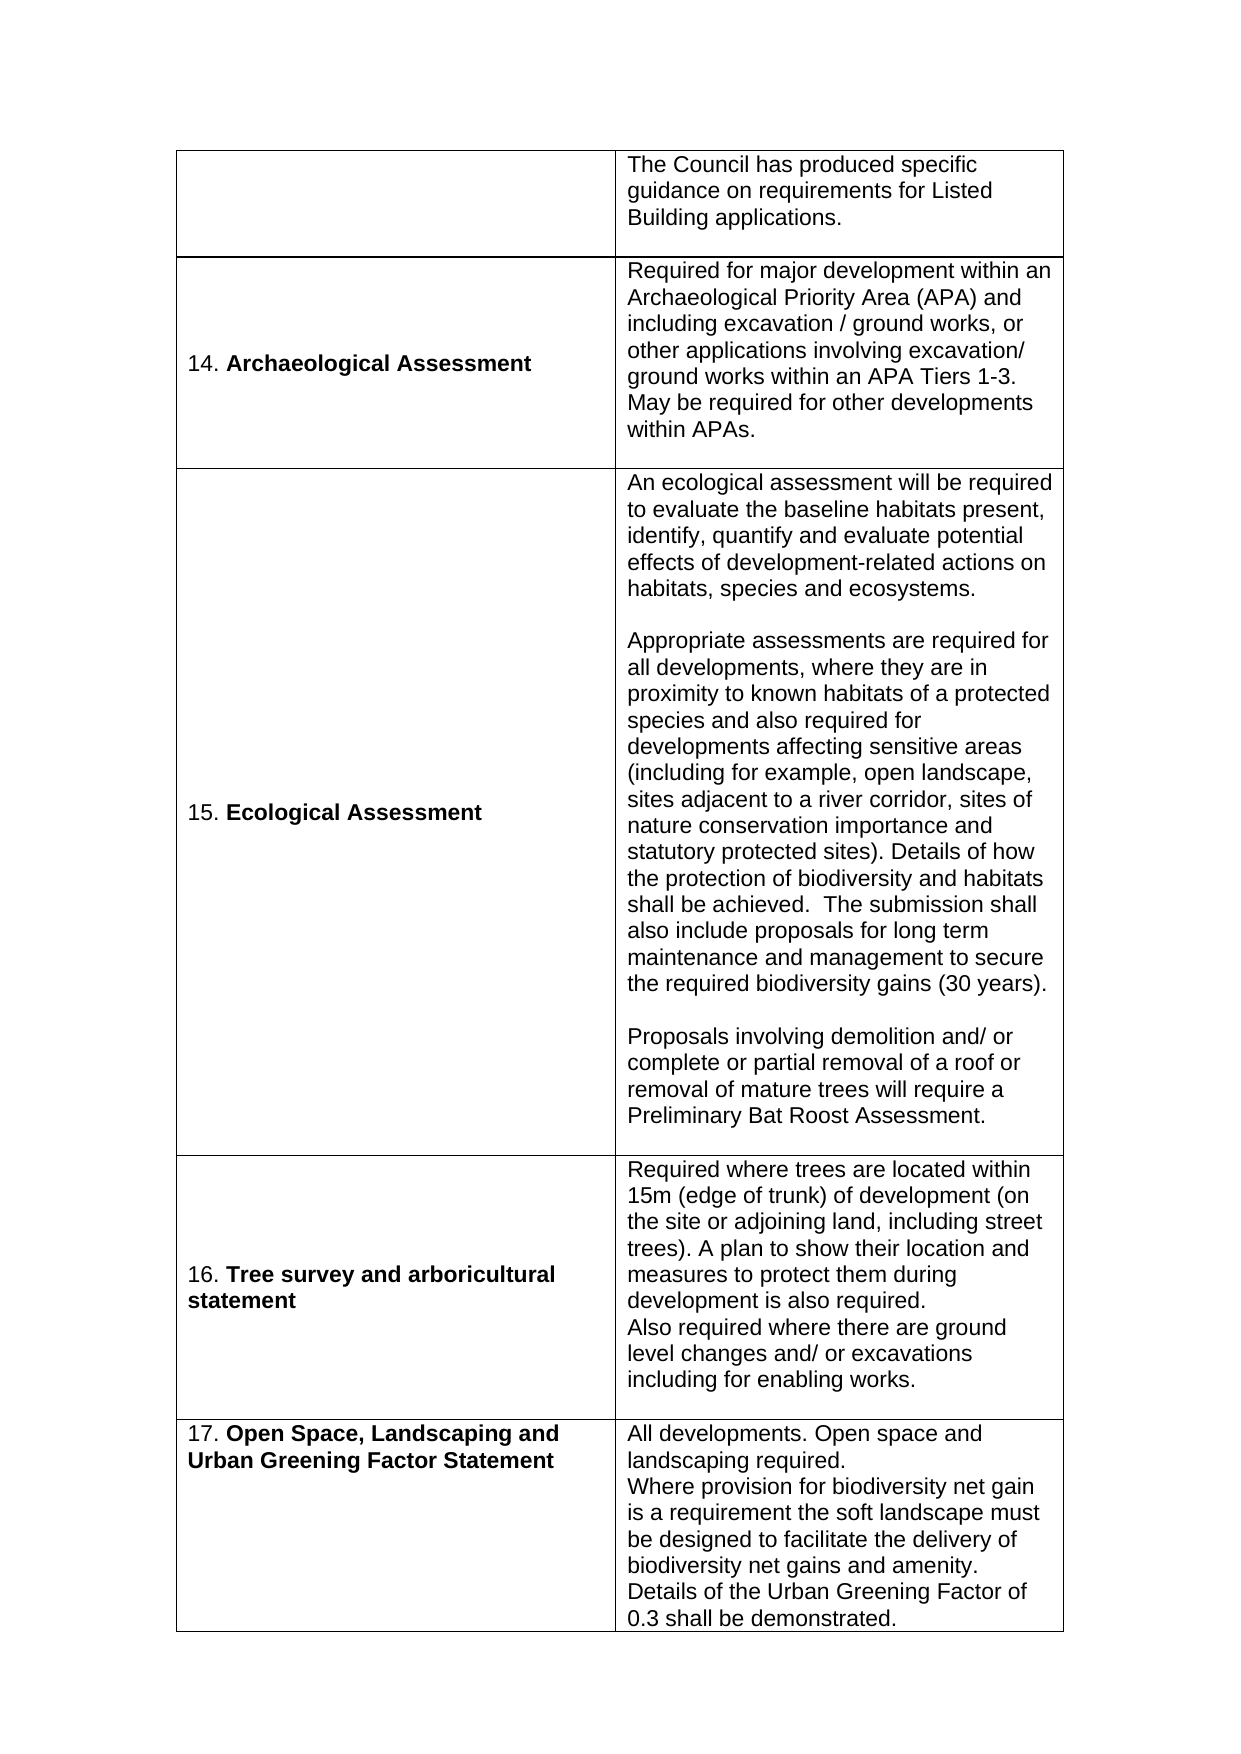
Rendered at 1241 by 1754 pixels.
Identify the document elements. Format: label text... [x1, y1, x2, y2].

table_cell 15. Ecological Assessment [177, 469, 615, 1154]
table_cell 16. Tree survey and arboricultural statement [177, 1156, 615, 1419]
table_cell An ecological assessment will be required to evaluate the baseline habitats present, identify, quantify and evaluate potential effects of development-related actions on habitats, species and ecosystems. Appropriate assessments are required for all developments, where they are in proximity to known habitats of a protected species and also required for developments affecting sensitive areas (including for example, open landscape, sites adjacent to a river corridor, sites of nature conservation importance and statutory protected sites). Details of how the protection of biodiversity and habitats shall be achieved. The submission shall also include proposals for long term maintenance and management to secure the required biodiversity gains (30 years). Proposals involving demolition and/ or complete or partial removal of a roof or removal of mature trees will require a Preliminary Bat Roost Assessment. [616, 469, 1063, 1154]
table_cell The Council has produced specific guidance on requirements for Listed Building applications. [616, 151, 1063, 256]
table_cell 14. Archaeological Assessment [177, 258, 615, 468]
table_cell Required where trees are located within 15m (edge of trunk) of development (on the site or adjoining land, including street trees). A plan to show their location and measures to protect them during development is also required. Also required where there are ground level changes and/ or excavations including for enabling works. [616, 1156, 1063, 1419]
table_cell 17. Open Space, Landscaping and Urban Greening Factor Statement [177, 1420, 615, 1631]
table_cell All developments. Open space and landscaping required. Where provision for biodiversity net gain is a requirement the soft landscape must be designed to facilitate the delivery of biodiversity net gains and amenity. Details of the Urban Greening Factor of 0.3 shall be demonstrated. [616, 1420, 1063, 1631]
table_cell Required for major development within an Archaeological Priority Area (APA) and including excavation / ground works, or other applications involving excavation/ ground works within an APA Tiers 1-3. May be required for other developments within APAs. [616, 258, 1063, 468]
table_cell [177, 151, 615, 256]
